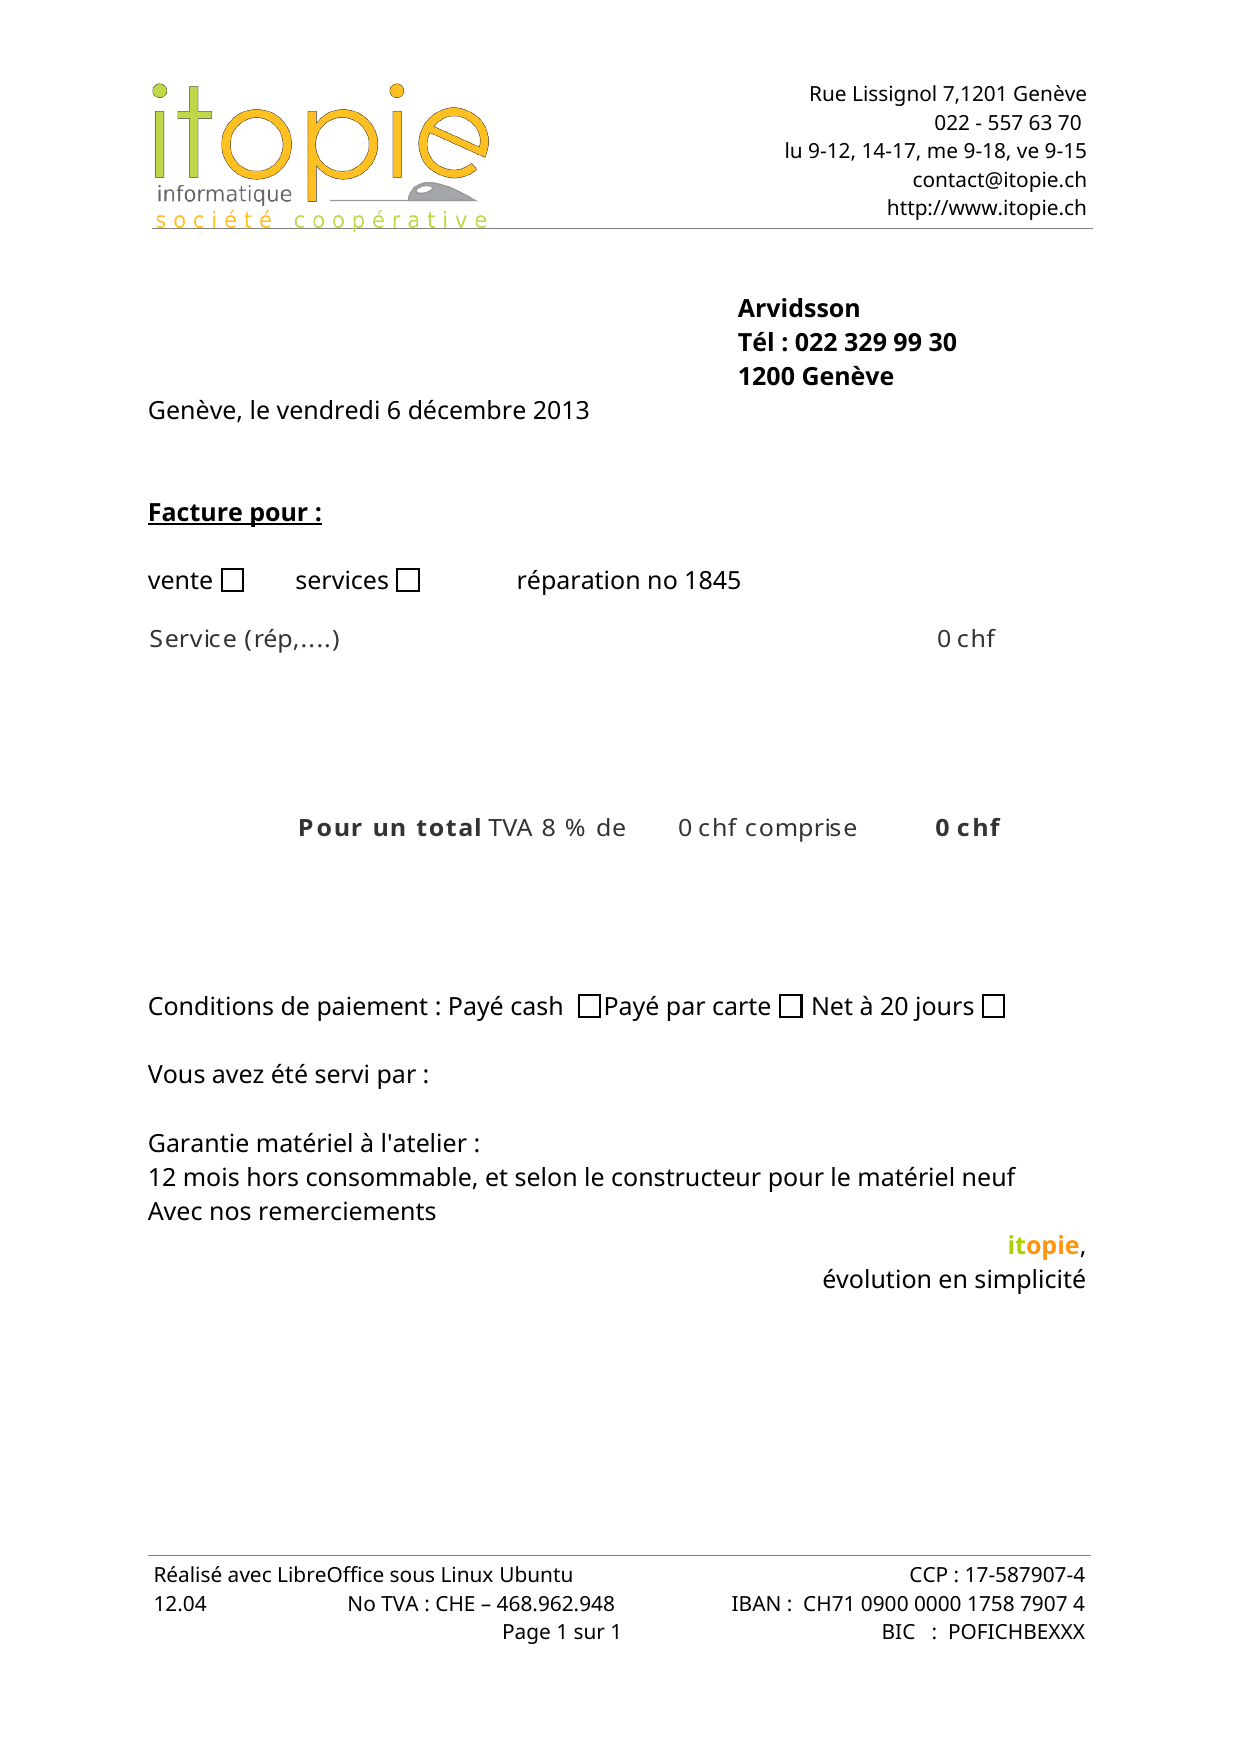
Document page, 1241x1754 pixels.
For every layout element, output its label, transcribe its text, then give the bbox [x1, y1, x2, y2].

text Facture pour : [148, 495, 1093, 529]
text Conditions de paiement : Payé cash Payé par carte Net à 20 jours [148, 989, 1093, 1023]
text vente services réparation no 1845 [148, 563, 1093, 597]
text Avec nos remerciements [148, 1193, 1093, 1227]
text Genève, le vendredi 6 décembre 2013 [148, 392, 1093, 427]
text itopie, [148, 1227, 1093, 1262]
picture [138, 72, 500, 244]
text Vous avez été servi par : [148, 1057, 1093, 1091]
text évolution en simplicité [148, 1262, 1093, 1296]
text Arvidsson [148, 290, 1093, 324]
text 12 mois hors consommable, et selon le constructeur pour le matériel neuf [148, 1159, 1093, 1193]
text 1200 Genève [148, 358, 1093, 392]
text Garantie matériel à l'atelier : [148, 1125, 1093, 1159]
text Tél : 022 329 99 30 [148, 324, 1093, 358]
